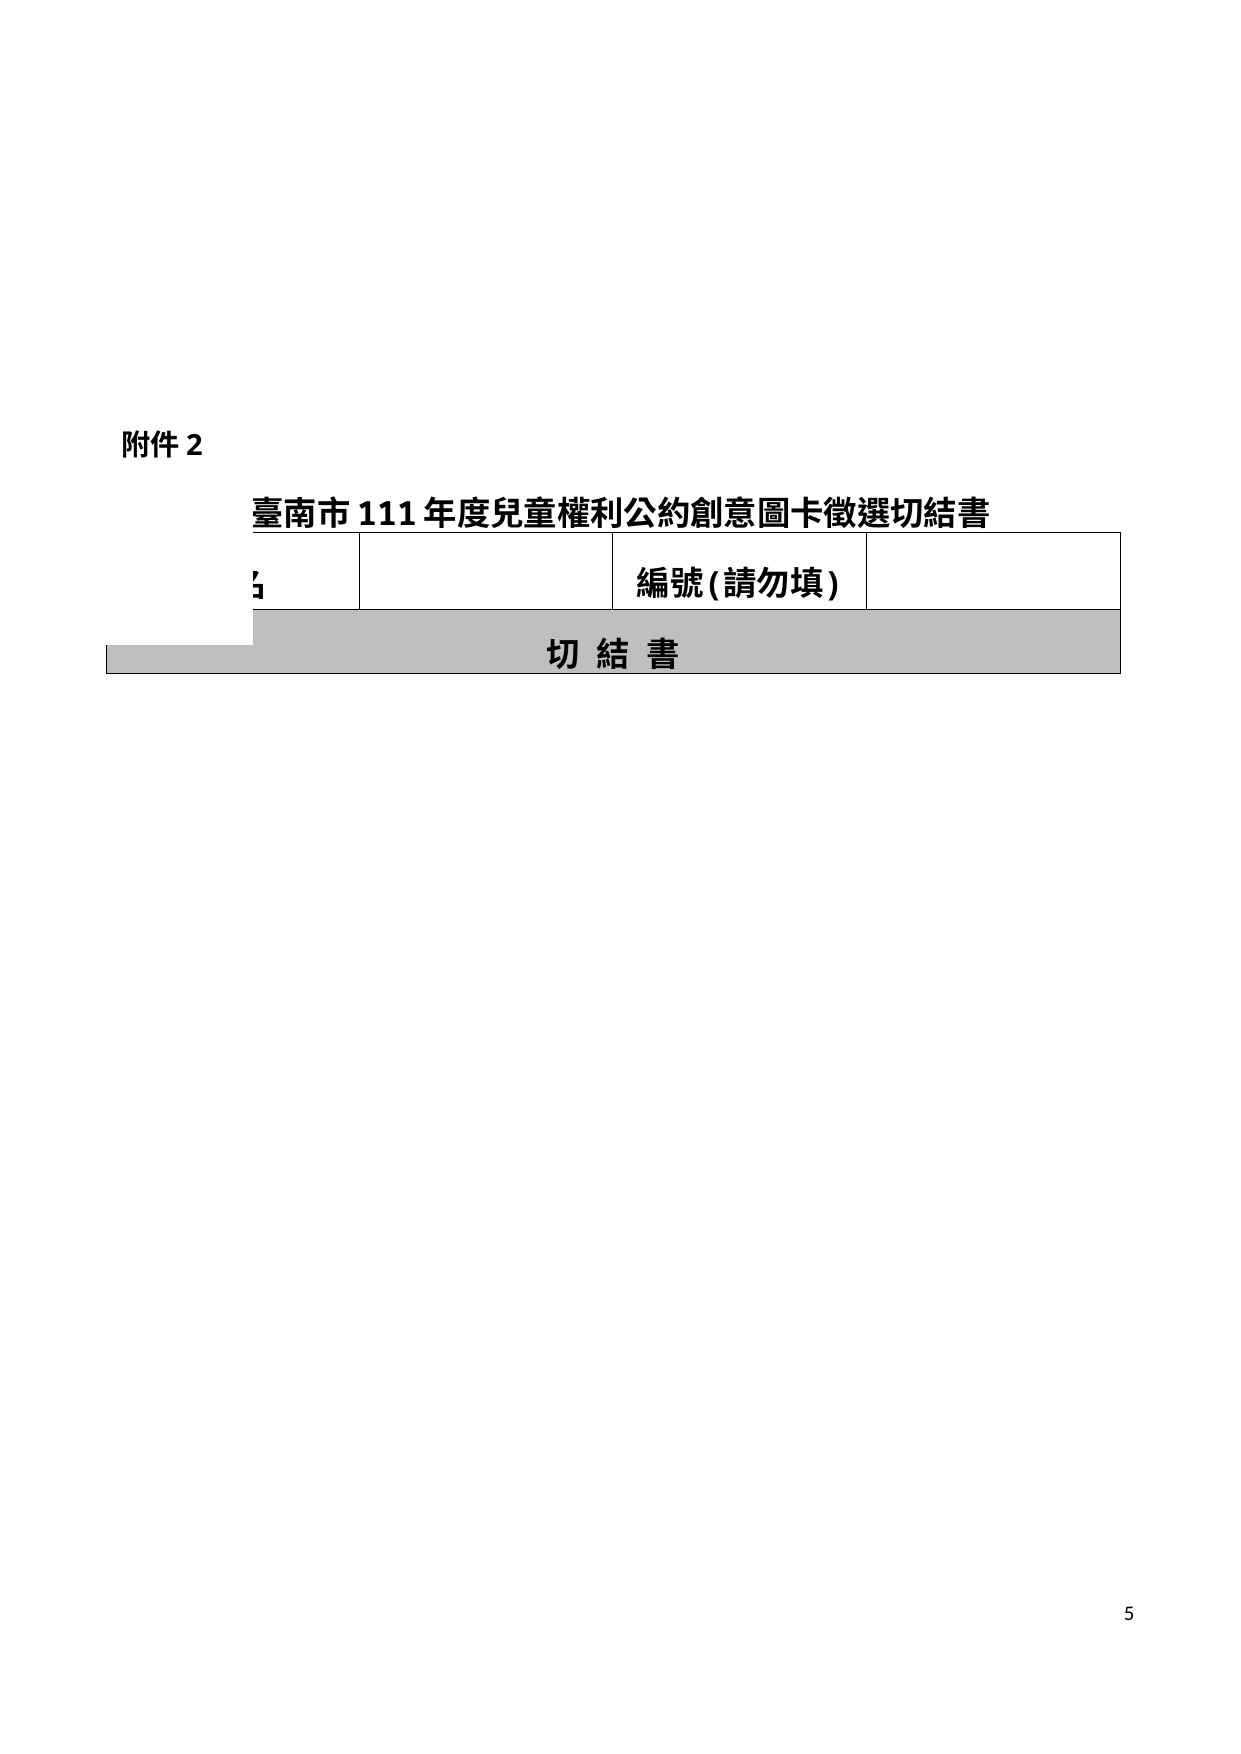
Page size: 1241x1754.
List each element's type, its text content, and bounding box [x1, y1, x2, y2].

table_cell 切 結 書 [107, 610, 1120, 673]
table_header [360, 533, 612, 609]
table_header [867, 533, 1120, 609]
text 臺南市111年度兒童權利公約創意圖卡徵選切結書 [253, 469, 1134, 532]
table_header 姓名 [253, 533, 359, 609]
table_header 編號(請勿填) [613, 533, 866, 609]
text 附件2 [121, 422, 238, 464]
